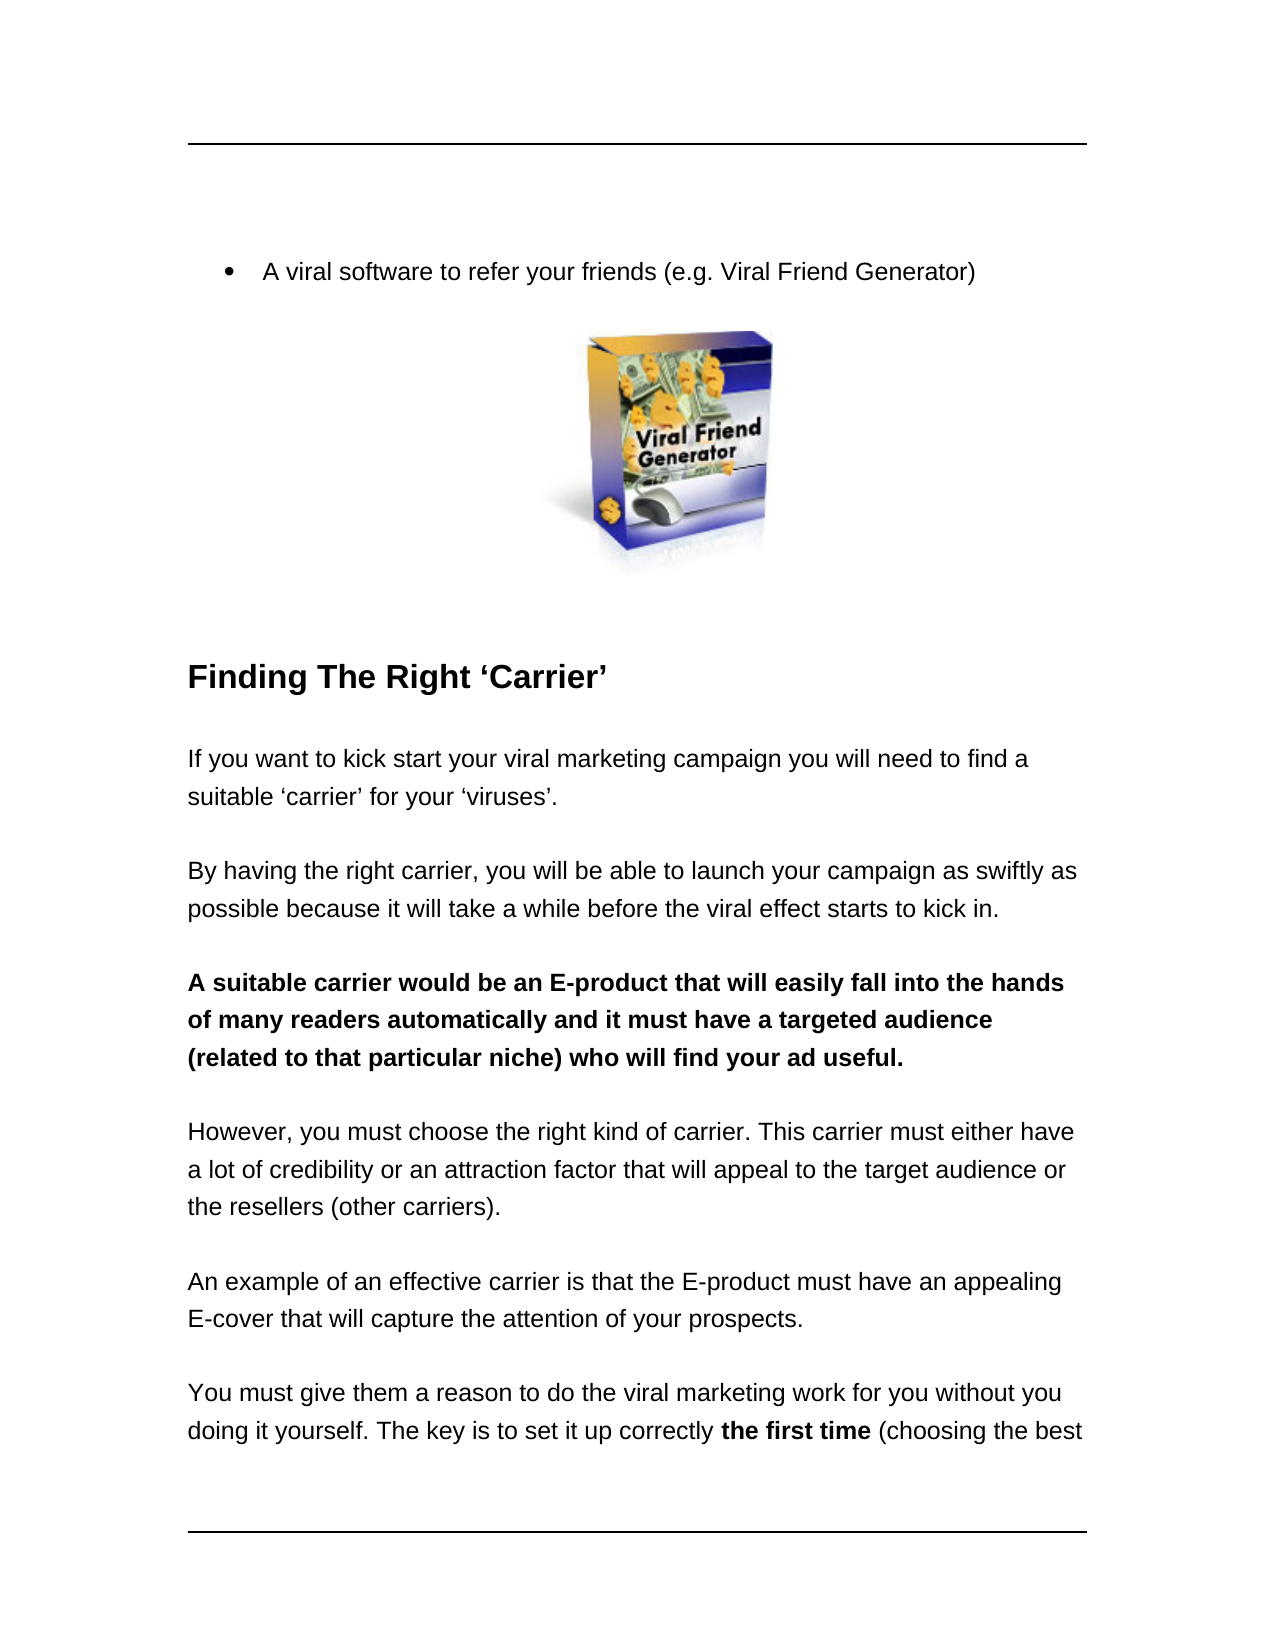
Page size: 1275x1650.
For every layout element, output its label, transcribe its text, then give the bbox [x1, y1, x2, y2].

text An example of an effective carrier is that the E-product must have an appealing E-cover that will capture the attention of your prospects. [187, 1266, 1087, 1332]
text A suitable carrier would be an E-product that will easily fall into the hands of many readers automatically and it must have a targeted audience (related to that particular niche) who will find your ad useful. [187, 968, 1087, 1071]
text If you want to kick start your viral marketing campaign you will need to find a suitable ‘carrier’ for your ‘viruses’. [187, 744, 1087, 810]
subtitle Finding The Right ‘Carrier’ [187, 657, 1087, 696]
list A viral software to refer your friends (e.g. Viral Friend Generator) [225, 257, 1087, 286]
text You must give them a reason to do the viral marketing work for you without you doing it yourself. The key is to set it up correctly the first time (choosing the best [187, 1378, 1087, 1444]
text By having the right carrier, you will be able to launch your campaign as swiftly as possible because it will take a while before the viral effect starts to kick in. [187, 856, 1087, 922]
picture [539, 331, 773, 574]
text However, you must choose the right kind of carrier. This carrier must either have a lot of credibility or an attraction factor that will appeal to the target audience or the resellers (other carriers). [187, 1117, 1087, 1221]
